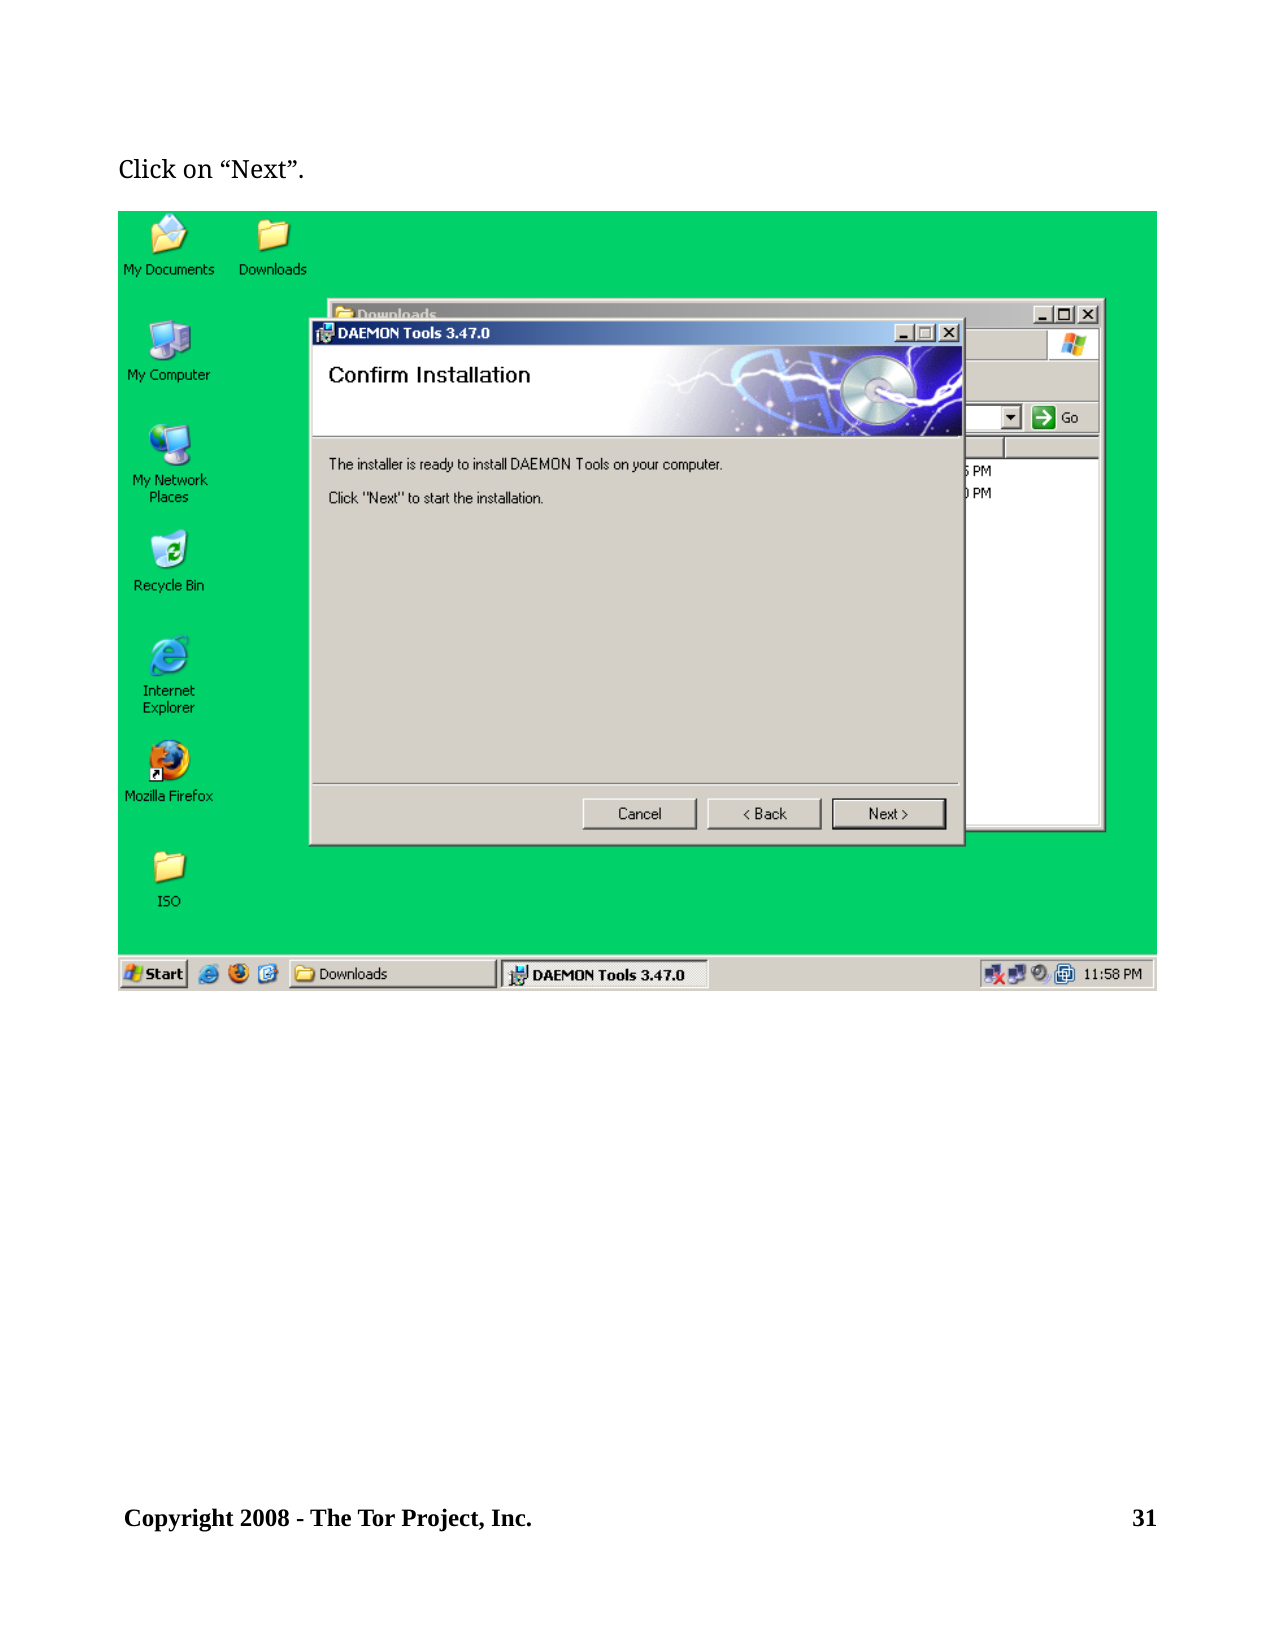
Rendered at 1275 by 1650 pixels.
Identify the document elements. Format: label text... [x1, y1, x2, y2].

text Click on “Next”. [118, 152, 1157, 186]
picture [118, 211, 1157, 991]
